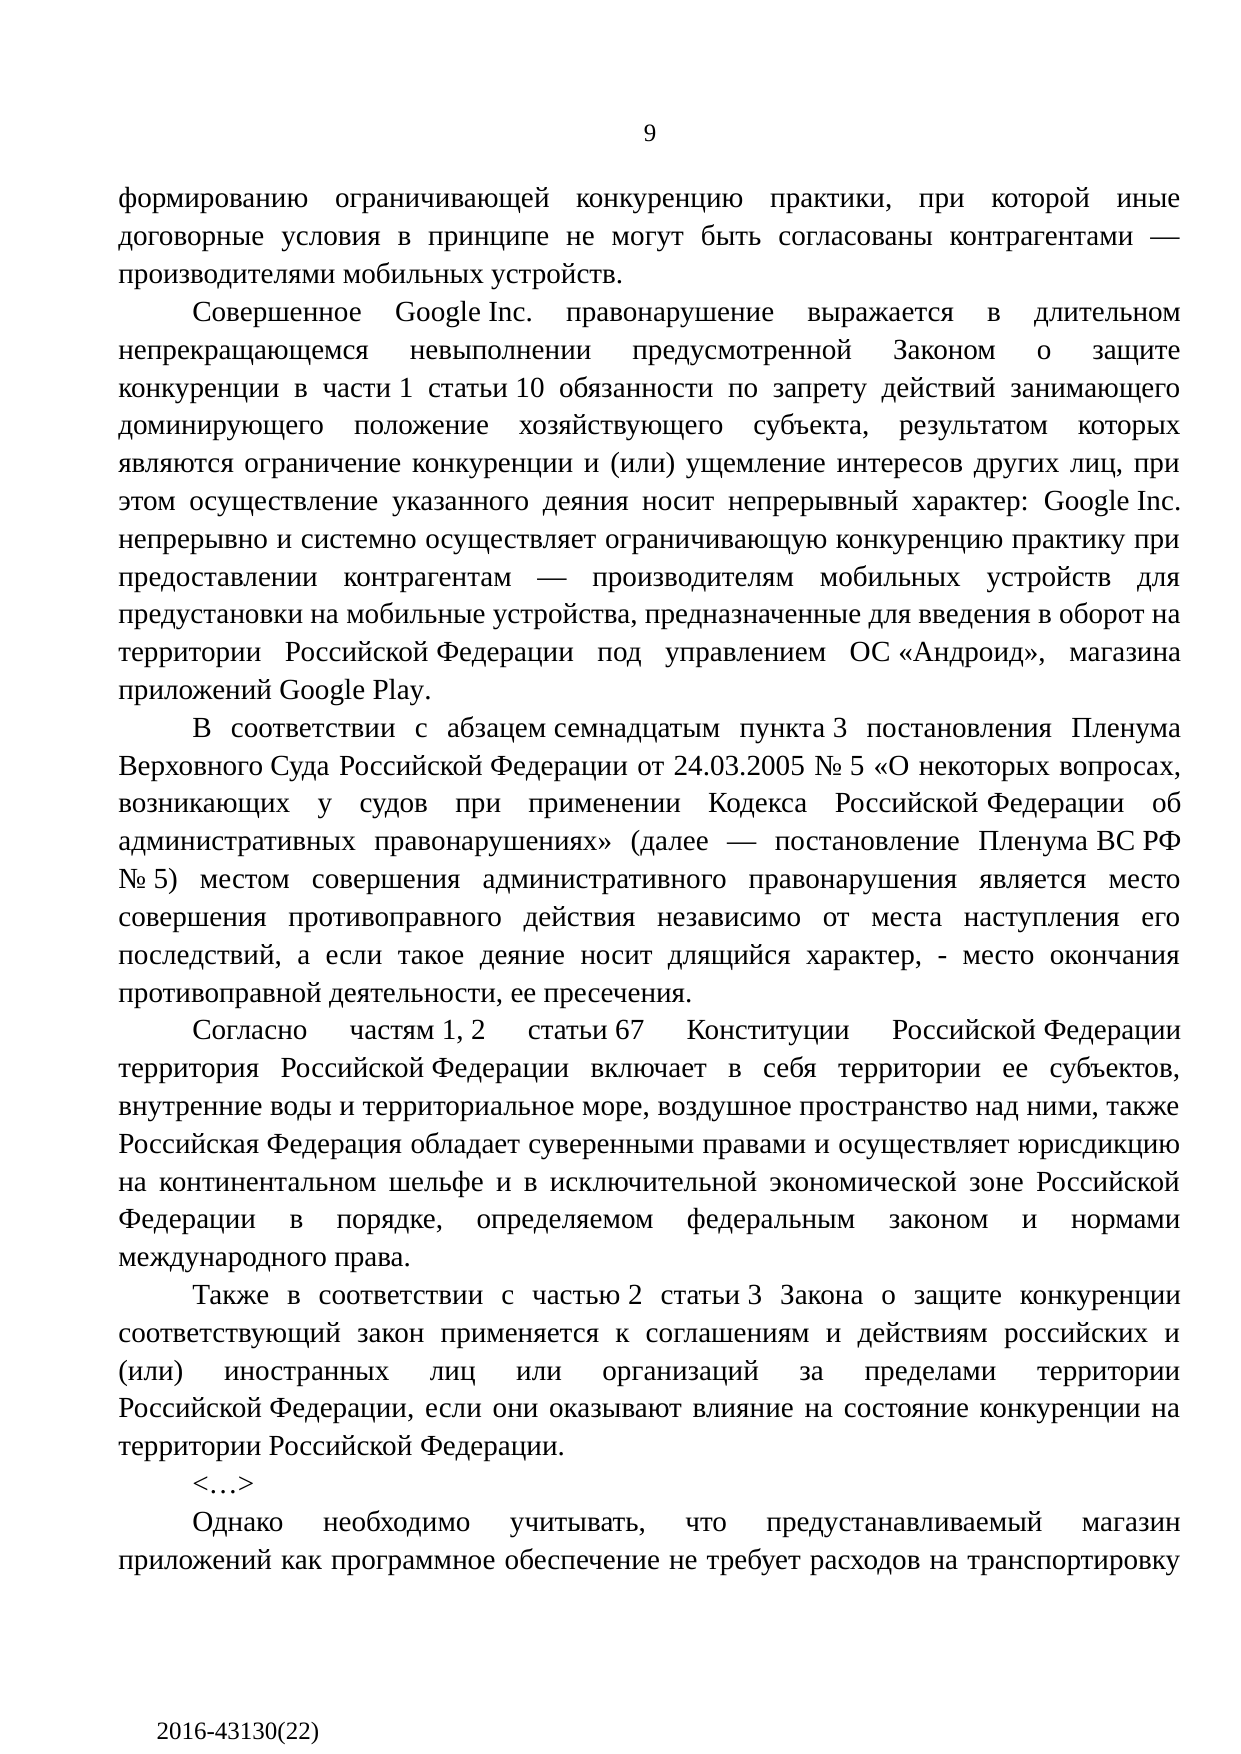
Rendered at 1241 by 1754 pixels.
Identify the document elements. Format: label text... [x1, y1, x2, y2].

text В соответствии с абзацем семнадцатым пункта 3 постановления Пленума Верховного Суда Российской Федерации от 24.03.2005 № 5 «О некоторых вопросах, возникающих у судов при применении Кодекса Российской Федерации об административных правонарушениях» (далее — постановление Пленума ВС РФ № 5) местом совершения административного правонарушения является место совершения противоправного действия независимо от места наступления его последствий, а если такое деяние носит длящийся характер, - место окончания противоправной деятельности, ее пресечения. [118, 706, 1181, 1008]
text Совершенное Google Inc. правонарушение выражается в длительном непрекращающемся невыполнении предусмотренной Законом о защите конкуренции в части 1 статьи 10 обязанности по запрету действий занимающего доминирующего положение хозяйствующего субъекта, результатом которых являются ограничение конкуренции и (или) ущемление интересов других лиц, при этом осуществление указанного деяния носит непрерывный характер: Google Inc. непрерывно и системно осуществляет ограничивающую конкуренцию практику при предоставлении контрагентам — производителям мобильных устройств для предустановки на мобильные устройства, предназначенные для введения в оборот на территории Российской Федерации под управлением ОС «Андроид», магазина приложений Google Play. [118, 290, 1181, 706]
text Согласно частям 1, 2 статьи 67 Конституции Российской Федерации территория Российской Федерации включает в себя территории ее субъектов, внутренние воды и территориальное море, воздушное пространство над ними, также Российская Федерация обладает суверенными правами и осуществляет юрисдикцию на континентальном шельфе и в исключительной экономической зоне Российской Федерации в порядке, определяемом федеральным законом и нормами международного права. [118, 1008, 1181, 1273]
text Также в соответствии с частью 2 статьи 3 Закона о защите конкуренции соответствующий закон применяется к соглашениям и действиям российских и (или) иностранных лиц или организаций за пределами территории Российской Федерации, если они оказывают влияние на состояние конкуренции на территории Российской Федерации. [118, 1273, 1181, 1462]
text формированию ограничивающей конкуренцию практики, при которой иные договорные условия в принципе не могут быть согласованы контрагентами — производителями мобильных устройств. [118, 176, 1181, 290]
text <…> [118, 1462, 1181, 1500]
text Однако необходимо учитывать, что предустанавливаемый магазин приложений как программное обеспечение не требует расходов на транспортировку [118, 1500, 1181, 1575]
